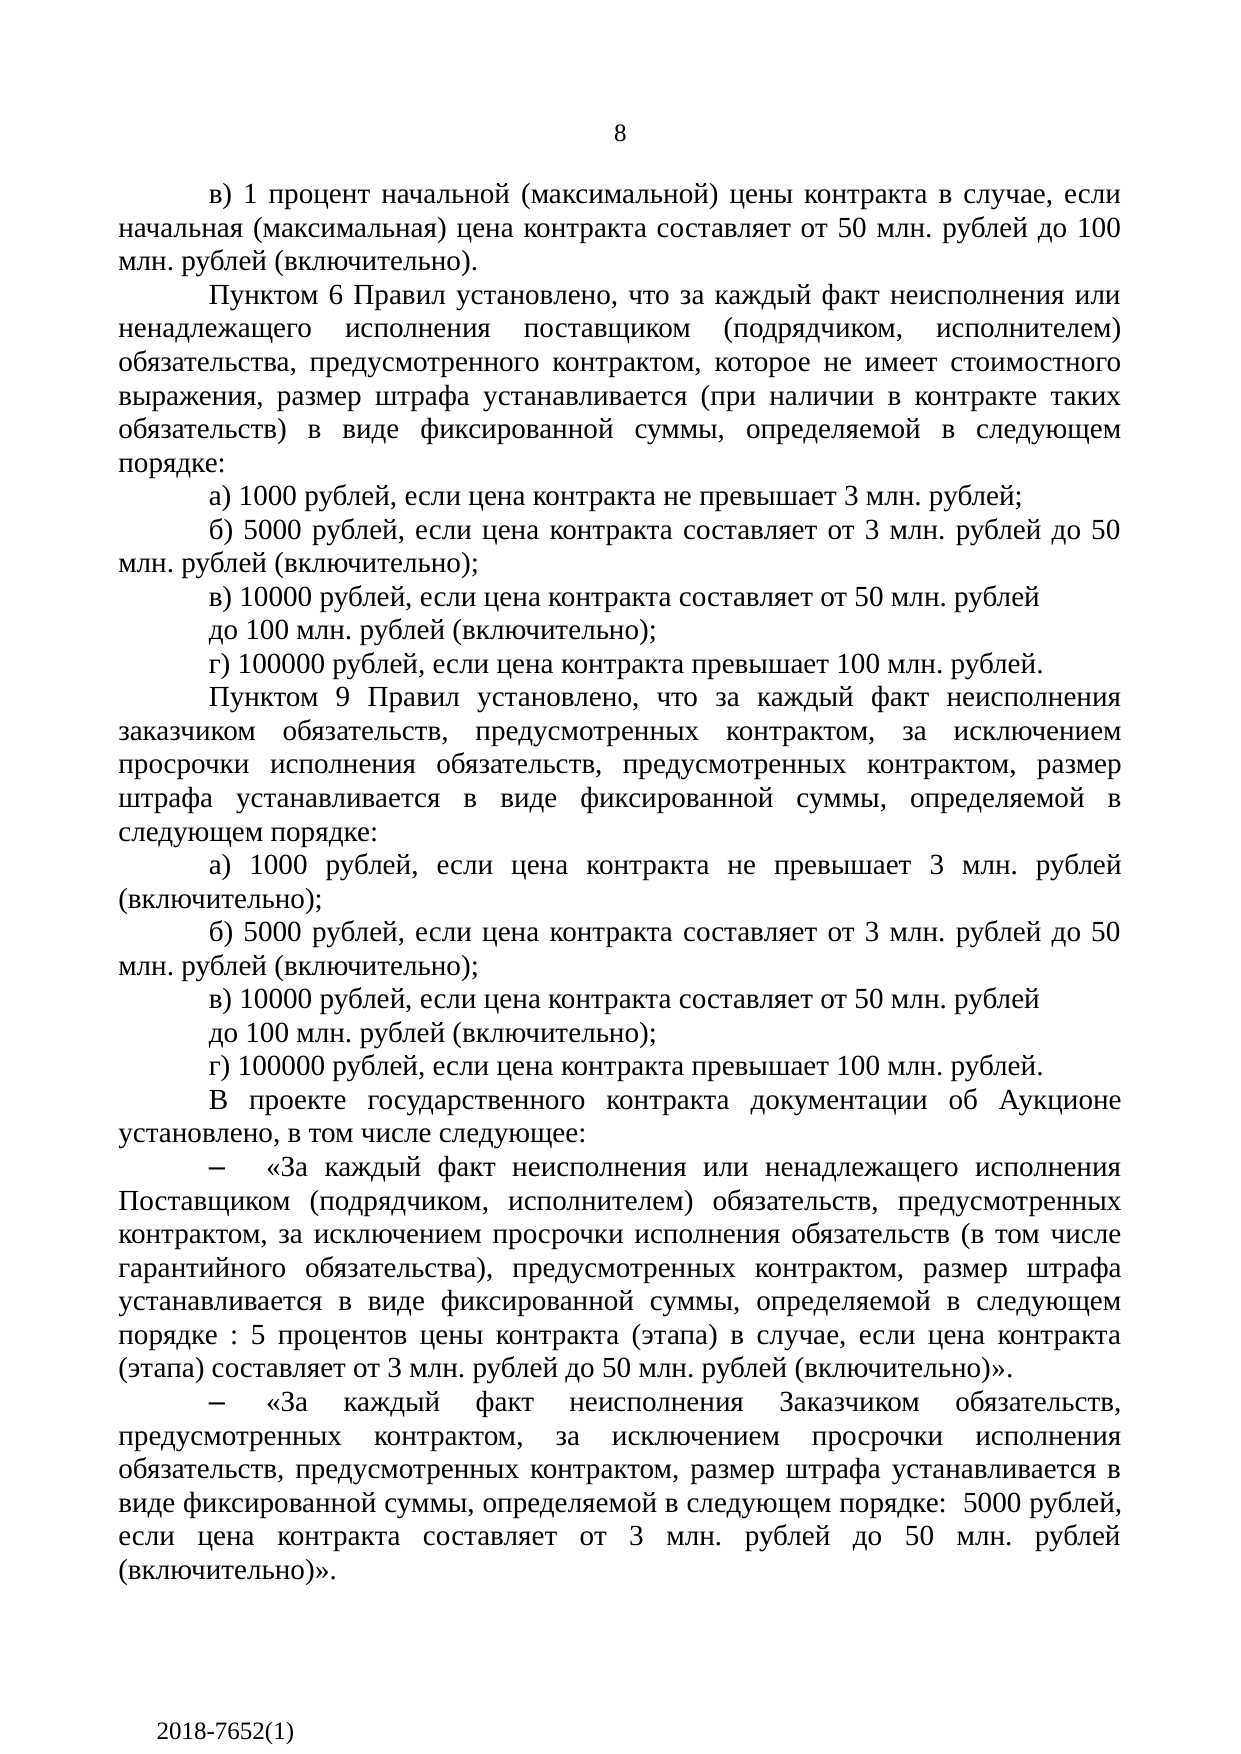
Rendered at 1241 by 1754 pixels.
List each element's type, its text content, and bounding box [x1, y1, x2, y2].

text г) 100000 рублей, если цена контракта превышает 100 млн. рублей. [118, 1048, 1122, 1082]
list «За каждый факт неисполнения или ненадлежащего исполнения Поставщиком (подрядчиком, исполнителем) обязательств, предусмотренных контрактом, за исключением просрочки исполнения обязательств (в том числе гарантийного обязательства), предусмотренных контрактом, размер штрафа устанавливается в виде фиксированной суммы, определяемой в следующем порядке : 5 процентов цены контракта (этапа) в случае, если цена контракта (этапа) составляет от 3 млн. рублей до 50 млн. рублей (включительно)». [118, 1149, 1122, 1384]
text б) 5000 рублей, если цена контракта составляет от 3 млн. рублей до 50 млн. рублей (включительно); [118, 512, 1122, 579]
text б) 5000 рублей, если цена контракта составляет от 3 млн. рублей до 50 млн. рублей (включительно); [118, 914, 1122, 981]
text а) 1000 рублей, если цена контракта не превышает 3 млн. рублей; [118, 478, 1122, 512]
list «За каждый факт неисполнения Заказчиком обязательств, предусмотренных контрактом, за исключением просрочки исполнения обязательств, предусмотренных контрактом, размер штрафа устанавливается в виде фиксированной суммы, определяемой в следующем порядке: 5000 рублей, если цена контракта составляет от 3 млн. рублей до 50 млн. рублей (включительно)». [118, 1384, 1122, 1585]
text до 100 млн. рублей (включительно); [118, 1015, 1122, 1048]
text в) 10000 рублей, если цена контракта составляет от 50 млн. рублей [118, 981, 1122, 1015]
text в) 10000 рублей, если цена контракта составляет от 50 млн. рублей [118, 579, 1122, 612]
text Пунктом 6 Правил установлено, что за каждый факт неисполнения или ненадлежащего исполнения поставщиком (подрядчиком, исполнителем) обязательства, предусмотренного контрактом, которое не имеет стоимостного выражения, размер штрафа устанавливается (при наличии в контракте таких обязательств) в виде фиксированной суммы, определяемой в следующем порядке: [118, 277, 1122, 478]
text Пунктом 9 Правил установлено, что за каждый факт неисполнения заказчиком обязательств, предусмотренных контрактом, за исключением просрочки исполнения обязательств, предусмотренных контрактом, размер штрафа устанавливается в виде фиксированной суммы, определяемой в следующем порядке: [118, 679, 1122, 847]
text а) 1000 рублей, если цена контракта не превышает 3 млн. рублей (включительно); [118, 847, 1122, 914]
text В проекте государственного контракта документации об Аукционе установлено, в том числе следующее: [118, 1082, 1122, 1149]
text г) 100000 рублей, если цена контракта превышает 100 млн. рублей. [118, 646, 1122, 679]
text до 100 млн. рублей (включительно); [118, 612, 1122, 646]
text в) 1 процент начальной (максимальной) цены контракта в случае, если начальная (максимальная) цена контракта составляет от 50 млн. рублей до 100 млн. рублей (включительно). [118, 176, 1122, 277]
